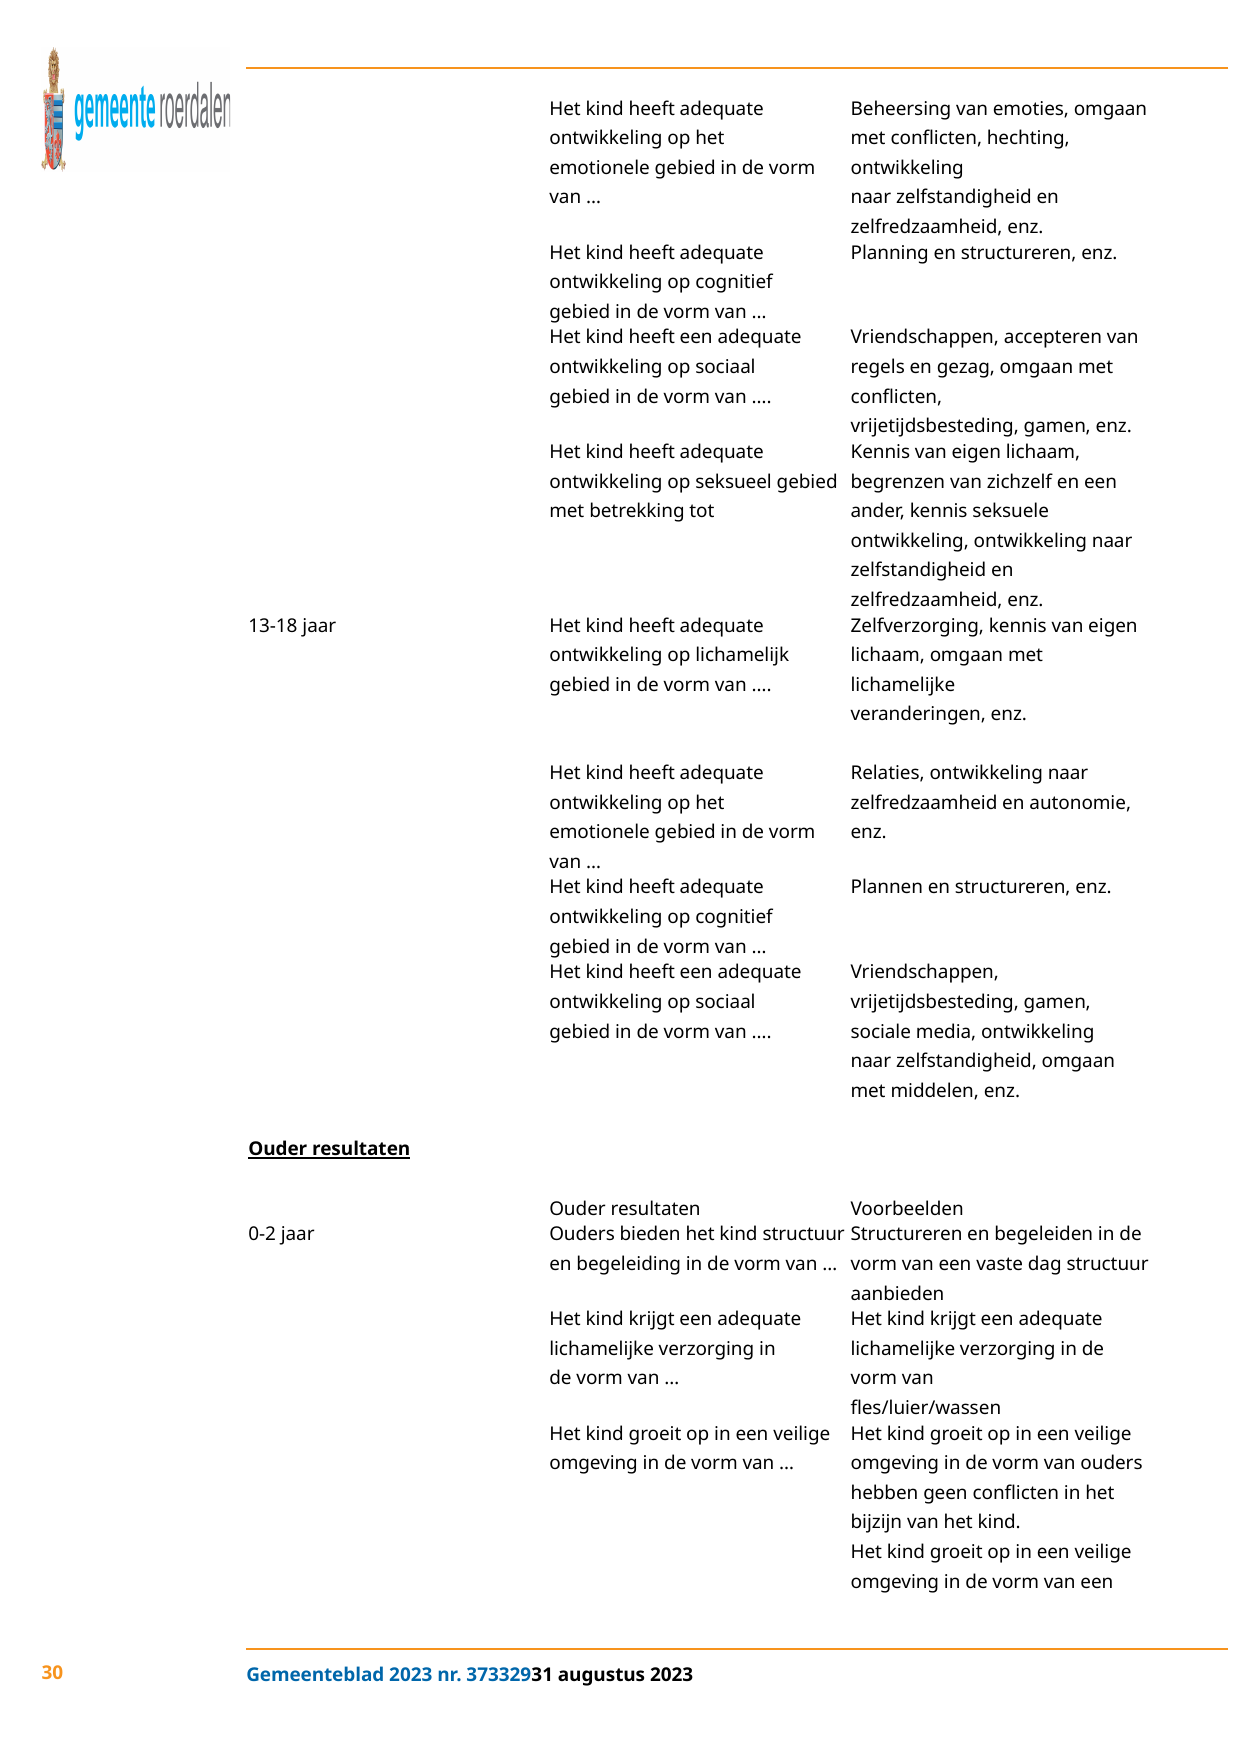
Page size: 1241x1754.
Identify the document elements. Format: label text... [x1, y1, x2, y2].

table_header Ouder resultaten [549, 1195, 850, 1221]
table_cell Het kind krijgt een adequate lichamelijke verzorging in de vorm van fles/luier/wassen [850, 1305, 1152, 1420]
table_cell Het kind heeft een adequate ontwikkeling op sociaal gebied in de vorm van …. [549, 959, 850, 1103]
table_cell Vriendschappen, vrijetijdsbesteding, gamen, sociale media, ontwikkeling naar zelfstandigheid, omgaan met middelen, enz. [850, 959, 1152, 1103]
table_cell Het kind groeit op in een veilige omgeving in de vorm van … [549, 1420, 850, 1593]
table_cell Beheersing van emoties, omgaan met conflicten, hechting, ontwikkeling naar zelfstandigheid en zelfredzaamheid, enz. [850, 95, 1152, 239]
table_cell Het kind heeft adequate ontwikkeling op seksueel gebied met betrekking tot [549, 438, 850, 612]
table_header [248, 1195, 549, 1221]
table_header Het kind heeft adequate ontwikkeling op het emotionele gebied in de vorm van … [549, 759, 850, 874]
table_cell Zelfverzorging, kennis van eigen lichaam, omgaan met lichamelijke veranderingen, enz. [850, 612, 1152, 726]
table_cell 13-18 jaar [248, 612, 549, 726]
table_cell Plannen en structureren, enz. [850, 874, 1152, 959]
table_cell Ouders bieden het kind structuur en begeleiding in de vorm van … [549, 1221, 850, 1305]
table_cell Vriendschappen, accepteren van regels en gezag, omgaan met conflicten, vrijetijdsbesteding, gamen, enz. [850, 324, 1152, 438]
table_cell [248, 95, 549, 239]
table_cell Het kind groeit op in een veilige omgeving in de vorm van ouders hebben geen conflicten in het bijzijn van het kind. Het kind groeit op in een veilige omgeving in de vorm van een [850, 1420, 1152, 1593]
table_cell [248, 959, 549, 1103]
table_cell Het kind heeft adequate ontwikkeling op lichamelijk gebied in de vorm van …. [549, 612, 850, 726]
table_cell Structureren en begeleiden in de vorm van een vaste dag structuur aanbieden [850, 1221, 1152, 1305]
table_header [248, 759, 549, 874]
table_cell Planning en structureren, enz. [850, 239, 1152, 324]
table_cell [248, 438, 549, 612]
table_cell 0-2 jaar [248, 1221, 549, 1305]
table_cell Het kind heeft een adequate ontwikkeling op sociaal gebied in de vorm van …. [549, 324, 850, 438]
table_cell Het kind heeft adequate ontwikkeling op cognitief gebied in de vorm van … [549, 239, 850, 324]
table_cell Het kind heeft adequate ontwikkeling op het emotionele gebied in de vorm van … [549, 95, 850, 239]
picture [41, 47, 231, 172]
table_cell [248, 324, 549, 438]
table_cell Kennis van eigen lichaam, begrenzen van zichzelf en een ander, kennis seksuele ontwikkeling, ontwikkeling naar zelfstandigheid en zelfredzaamheid, enz. [850, 438, 1152, 612]
table_cell Het kind heeft adequate ontwikkeling op cognitief gebied in de vorm van … [549, 874, 850, 959]
table_cell Het kind krijgt een adequate lichamelijke verzorging in de vorm van … [549, 1305, 850, 1420]
table_cell [248, 1420, 549, 1593]
table_header Voorbeelden [850, 1195, 1152, 1221]
table_cell [248, 1305, 549, 1420]
table_cell [248, 239, 549, 324]
table_cell [248, 874, 549, 959]
text Ouder resultaten [248, 1136, 1152, 1161]
table_header Relaties, ontwikkeling naar zelfredzaamheid en autonomie, enz. [850, 759, 1152, 874]
